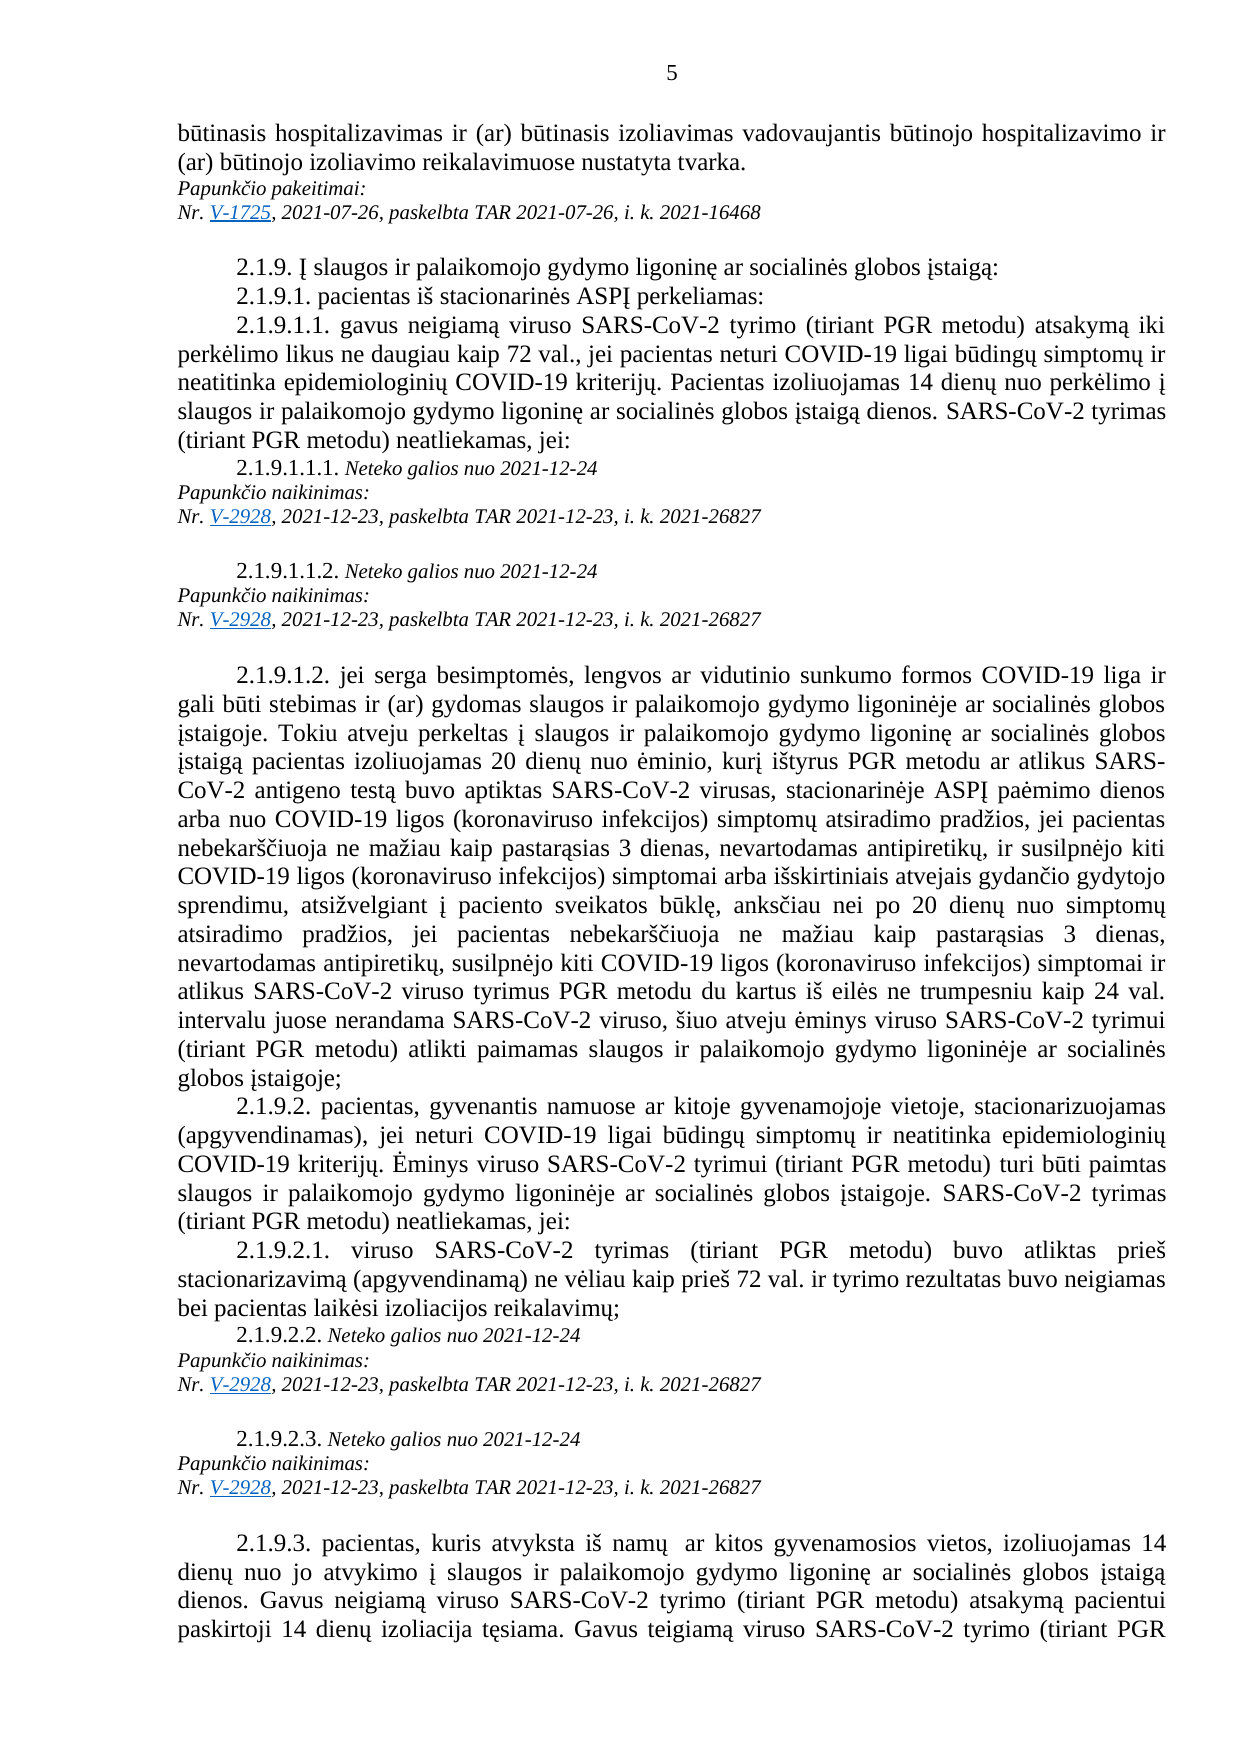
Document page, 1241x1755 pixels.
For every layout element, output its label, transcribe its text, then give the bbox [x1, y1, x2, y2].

text 2.1.9.2. pacientas, gyvenantis namuose ar kitoje gyvenamojoje vietoje, stacionarizuojamas (apgyvendinamas), jei neturi COVID-19 ligai būdingų simptomų ir neatitinka epidemiologinių COVID-19 kriterijų. Ėminys viruso SARS-CoV-2 tyrimui (tiriant PGR metodu) turi būti paimtas slaugos ir palaikomojo gydymo ligoninėje ar socialinės globos įstaigoje. SARS-CoV-2 tyrimas (tiriant PGR metodu) neatliekamas, jei: [177, 1091, 1167, 1235]
text 2.1.9.1. pacientas iš stacionarinės ASPĮ perkeliamas: [177, 281, 1167, 310]
text 2.1.9.1.1. gavus neigiamą viruso SARS-CoV-2 tyrimo (tiriant PGR metodu) atsakymą iki perkėlimo likus ne daugiau kaip 72 val., jei pacientas neturi COVID-19 ligai būdingų simptomų ir neatitinka epidemiologinių COVID-19 kriterijų. Pacientas izoliuojamas 14 dienų nuo perkėlimo į slaugos ir palaikomojo gydymo ligoninę ar socialinės globos įstaigą dienos. SARS-CoV-2 tyrimas (tiriant PGR metodu) neatliekamas, jei: [177, 310, 1167, 454]
text 2.1.9.1.1.1. Neteko galios nuo 2021-12-24 [177, 454, 1167, 480]
text Nr. V-1725, 2021-07-26, paskelbta TAR 2021-07-26, i. k. 2021-16468 [177, 200, 1167, 224]
text Nr. V-2928, 2021-12-23, paskelbta TAR 2021-12-23, i. k. 2021-26827 [177, 607, 1167, 631]
text Nr. V-2928, 2021-12-23, paskelbta TAR 2021-12-23, i. k. 2021-26827 [177, 504, 1167, 528]
text Nr. V-2928, 2021-12-23, paskelbta TAR 2021-12-23, i. k. 2021-26827 [177, 1372, 1167, 1396]
text 2.1.9.2.3. Neteko galios nuo 2021-12-24 [177, 1425, 1167, 1451]
text Papunkčio naikinimas: [177, 583, 1167, 607]
text Papunkčio naikinimas: [177, 480, 1167, 504]
text Nr. V-2928, 2021-12-23, paskelbta TAR 2021-12-23, i. k. 2021-26827 [177, 1475, 1167, 1499]
text Papunkčio pakeitimai: [177, 176, 1167, 200]
text 2.1.9.1.1.2. Neteko galios nuo 2021-12-24 [177, 557, 1167, 583]
text 2.1.9.2.2. Neteko galios nuo 2021-12-24 [177, 1321, 1167, 1348]
text 2.1.9.1.2. jei serga besimptomės, lengvos ar vidutinio sunkumo formos COVID-19 liga ir gali būti stebimas ir (ar) gydomas slaugos ir palaikomojo gydymo ligoninėje ar socialinės globos įstaigoje. Tokiu atveju perkeltas į slaugos ir palaikomojo gydymo ligoninę ar socialinės globos įstaigą pacientas izoliuojamas 20 dienų nuo ėminio, kurį ištyrus PGR metodu ar atlikus SARS-CoV-2 antigeno testą buvo aptiktas SARS-CoV-2 virusas, stacionarinėje ASPĮ paėmimo dienos arba nuo COVID-19 ligos (koronaviruso infekcijos) simptomų atsiradimo pradžios, jei pacientas nebekarščiuoja ne mažiau kaip pastarąsias 3 dienas, nevartodamas antipiretikų, ir susilpnėjo kiti COVID-19 ligos (koronaviruso infekcijos) simptomai arba išskirtiniais atvejais gydančio gydytojo sprendimu, atsižvelgiant į paciento sveikatos būklę, anksčiau nei po 20 dienų nuo simptomų atsiradimo pradžios, jei pacientas nebekarščiuoja ne mažiau kaip pastarąsias 3 dienas, nevartodamas antipiretikų, susilpnėjo kiti COVID-19 ligos (koronaviruso infekcijos) simptomai ir atlikus SARS-CoV-2 viruso tyrimus PGR metodu du kartus iš eilės ne trumpesniu kaip 24 val. intervalu juose nerandama SARS-CoV-2 viruso, šiuo atveju ėminys viruso SARS-CoV-2 tyrimui (tiriant PGR metodu) atlikti paimamas slaugos ir palaikomojo gydymo ligoninėje ar socialinės globos įstaigoje; [177, 660, 1167, 1091]
text 2.1.9. Į slaugos ir palaikomojo gydymo ligoninę ar socialinės globos įstaigą: [177, 252, 1167, 281]
text 2.1.9.3. pacientas, kuris atvyksta iš namų ar kitos gyvenamosios vietos, izoliuojamas 14 dienų nuo jo atvykimo į slaugos ir palaikomojo gydymo ligoninę ar socialinės globos įstaigą dienos. Gavus neigiamą viruso SARS-CoV-2 tyrimo (tiriant PGR metodu) atsakymą pacientui paskirtoji 14 dienų izoliacija tęsiama. Gavus teigiamą viruso SARS-CoV-2 tyrimo (tiriant PGR [177, 1528, 1167, 1643]
text būtinasis hospitalizavimas ir (ar) būtinasis izoliavimas vadovaujantis būtinojo hospitalizavimo ir (ar) būtinojo izoliavimo reikalavimuose nustatyta tvarka. [177, 118, 1167, 176]
text Papunkčio naikinimas: [177, 1348, 1167, 1372]
text Papunkčio naikinimas: [177, 1451, 1167, 1475]
text 2.1.9.2.1. viruso SARS-CoV-2 tyrimas (tiriant PGR metodu) buvo atliktas prieš stacionarizavimą (apgyvendinamą) ne vėliau kaip prieš 72 val. ir tyrimo rezultatas buvo neigiamas bei pacientas laikėsi izoliacijos reikalavimų; [177, 1235, 1167, 1321]
